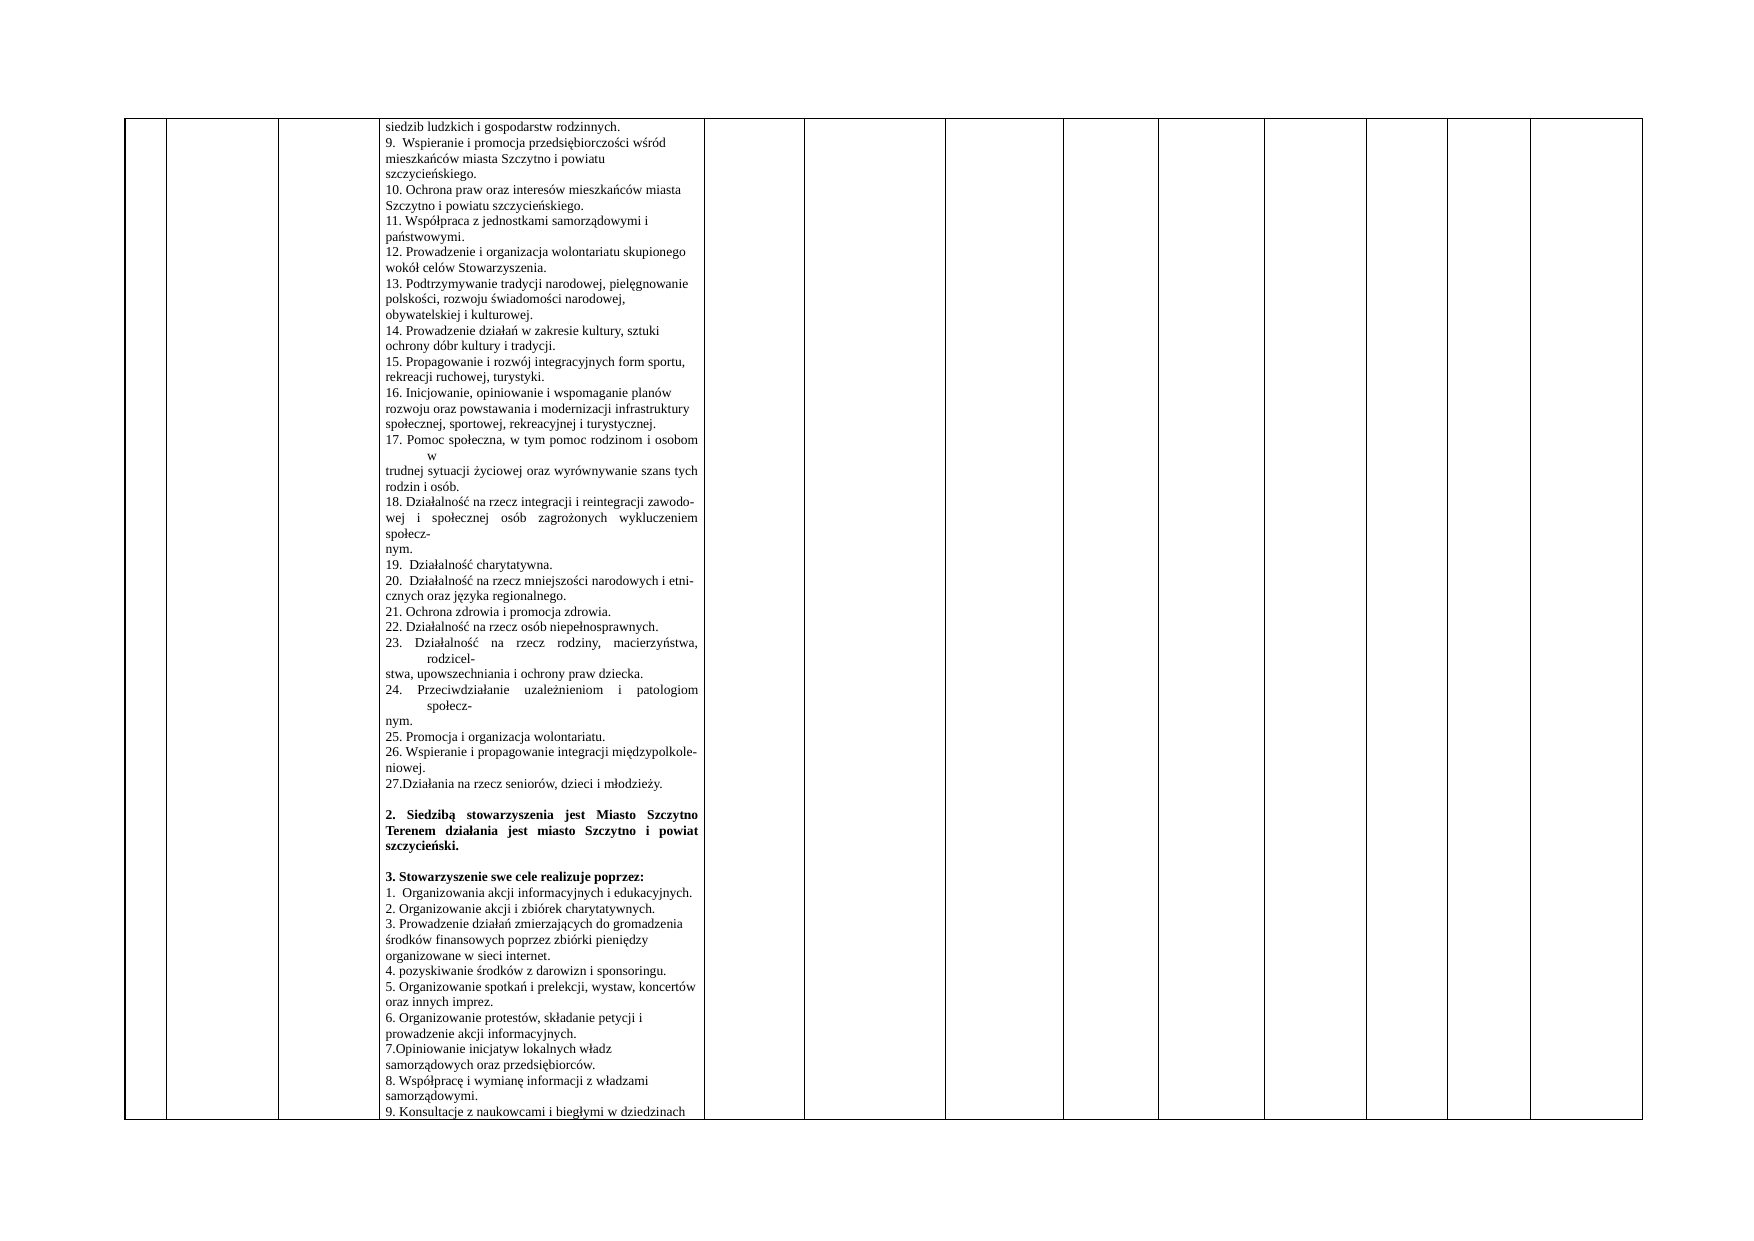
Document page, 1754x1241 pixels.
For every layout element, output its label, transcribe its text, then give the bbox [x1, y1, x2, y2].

table_cell [126, 119, 166, 1119]
table_cell - [1265, 119, 1366, 1119]
table_cell - [1367, 119, 1447, 1119]
table_cell siedzib ludzkich i gospodarstw rodzinnych. 9. Wspieranie i promocja przedsiębiorczości wśród mieszkańców miasta Szczytno i powiatu szczycieńskiego. 10. Ochrona praw oraz interesów mieszkańców miasta Szczytno i powiatu szczycieńskiego. 11. Współpraca z jednostkami samorządowymi i państwowymi. 12. Prowadzenie i organizacja wolontariatu skupionego wokół celów Stowarzyszenia. 13. Podtrzymywanie tradycji narodowej, pielęgnowanie polskości, rozwoju świadomości narodowej, obywatelskiej i kulturowej. 14. Prowadzenie działań w zakresie kultury, sztuki ochrony dóbr kultury i tradycji. 15. Propagowanie i rozwój integracyjnych form sportu, rekreacji ruchowej, turystyki. 16. Inicjowanie, opiniowanie i wspomaganie planów rozwoju oraz powstawania i modernizacji infrastruktury społecznej, sportowej, rekreacyjnej i turystycznej. 17. Pomoc społeczna, w tym pomoc rodzinom i osobom w trudnej sytuacji życiowej oraz wyrównywanie szans tych rodzin i osób. 18. Działalność na rzecz integracji i reintegracji zawodo- wej i społecznej osób zagrożonych wykluczeniem społecz- nym. 19. Działalność charytatywna. 20. Działalność na rzecz mniejszości narodowych i etni- cznych oraz języka regionalnego. 21. Ochrona zdrowia i promocja zdrowia. 22. Działalność na rzecz osób niepełnosprawnych. 23. Działalność na rzecz rodziny, macierzyństwa, rodzicel- stwa, upowszechniania i ochrony praw dziecka. 24. Przeciwdziałanie uzależnieniom i patologiom społecz- nym. 25. Promocja i organizacja wolontariatu. 26. Wspieranie i propagowanie integracji międzypolkole- niowej. 27.Działania na rzecz seniorów, dzieci i młodzieży. 2. Siedzibą stowarzyszenia jest Miasto Szczytno Terenem działania jest miasto Szczytno i powiat szczycieński. 3. Stowarzyszenie swe cele realizuje poprzez: 1. Organizowania akcji informacyjnych i edukacyjnych. 2. Organizowanie akcji i zbiórek charytatywnych. 3. Prowadzenie działań zmierzających do gromadzenia środków finansowych poprzez zbiórki pieniędzy organizowane w sieci internet. 4. pozyskiwanie środków z darowizn i sponsoringu. 5. Organizowanie spotkań i prelekcji, wystaw, koncertów oraz innych imprez. 6. Organizowanie protestów, składanie petycji i prowadzenie akcji informacyjnych. 7.Opiniowanie inicjatyw lokalnych władz samorządowych oraz przedsiębiorców. 8. Współpracę i wymianę informacji z władzami samorządowymi. 9. Konsultacje z naukowcami i biegłymi w dziedzinach [380, 119, 704, 1119]
table_cell - [1448, 119, 1530, 1119]
table_cell [805, 119, 945, 1119]
table_cell [1064, 119, 1158, 1119]
table_cell [705, 119, 804, 1119]
table_cell [1159, 119, 1264, 1119]
table_cell [167, 119, 278, 1119]
table_cell [279, 119, 379, 1119]
table_cell [1531, 119, 1642, 1119]
table_cell [946, 119, 1063, 1119]
